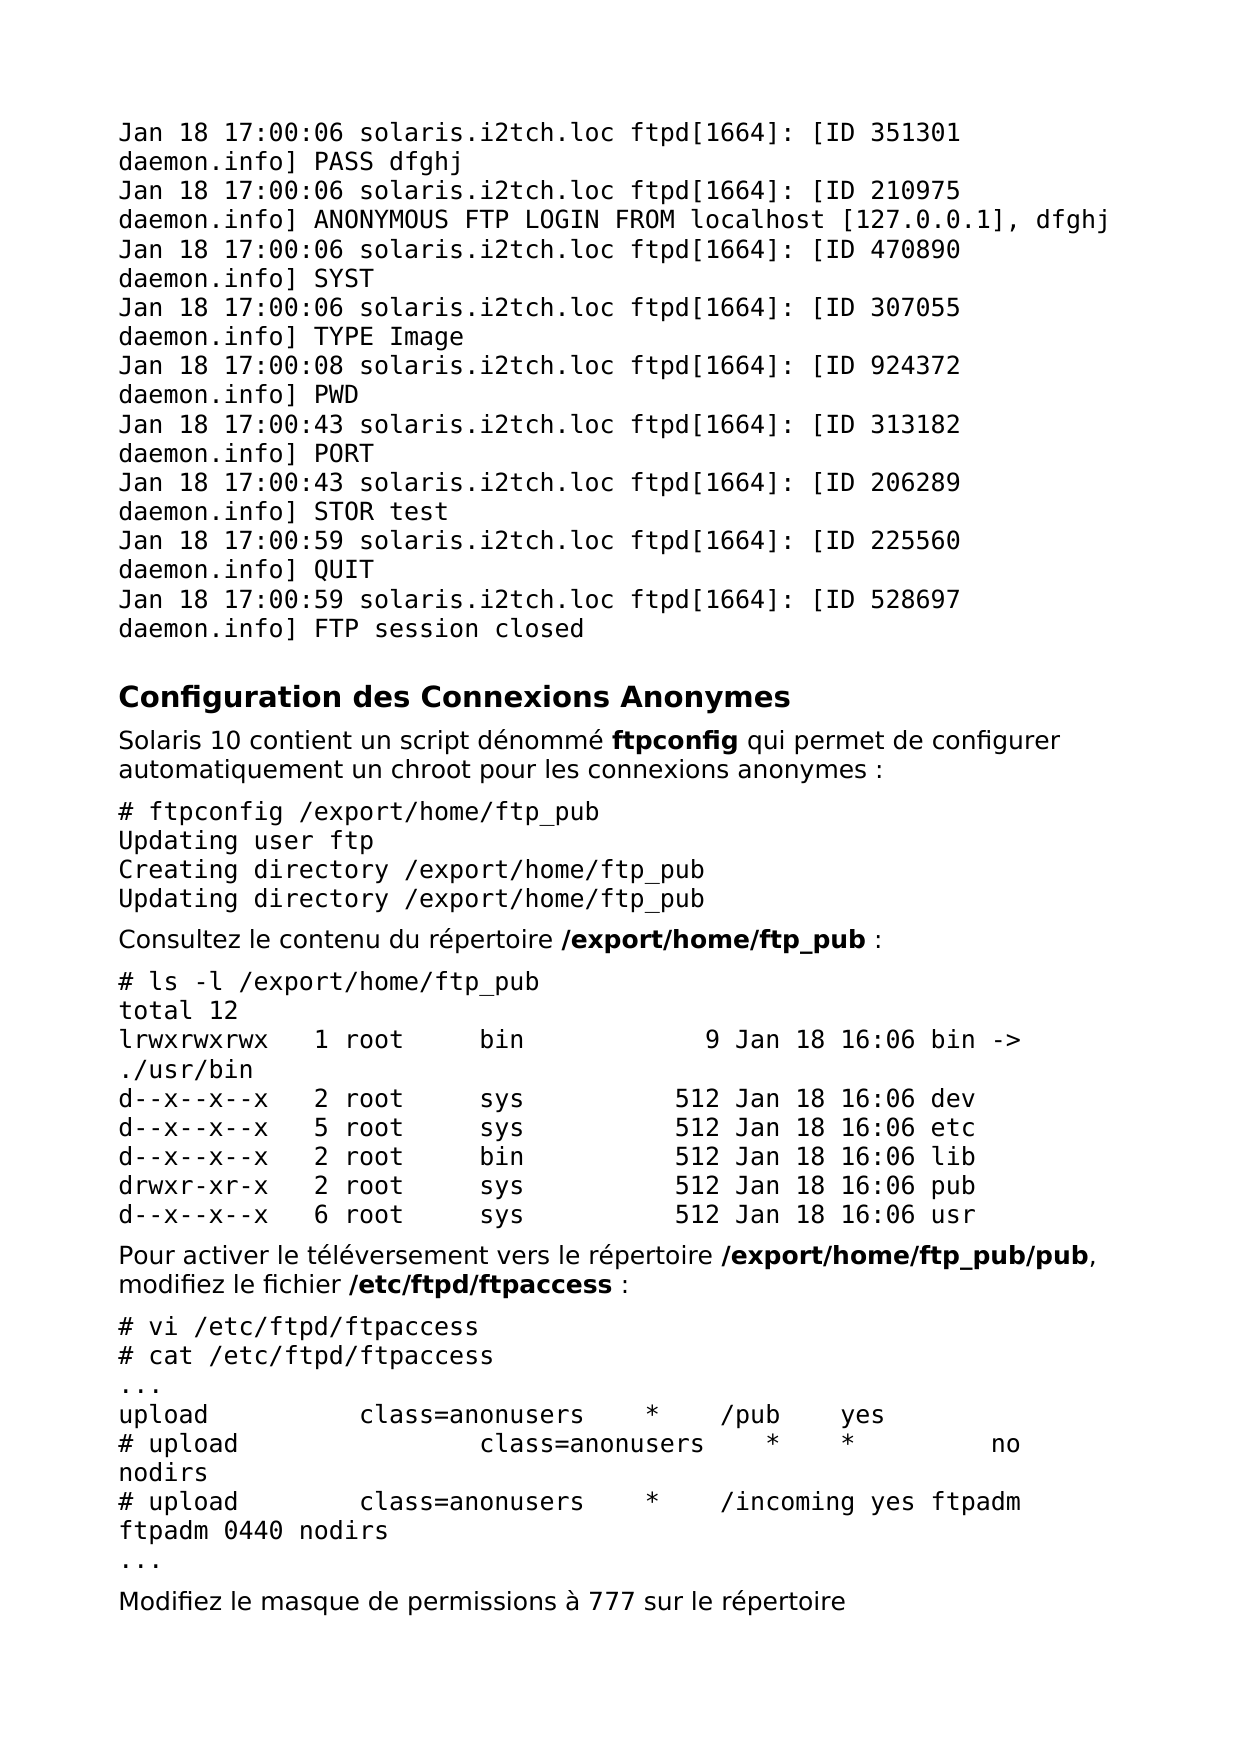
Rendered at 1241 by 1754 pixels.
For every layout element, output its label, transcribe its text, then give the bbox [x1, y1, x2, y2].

subtitle Configuration des Connexions Anonymes [118, 680, 1122, 714]
text # ftpconfig /export/home/ftp_pub Updating user ftp Creating directory /export/home/ftp_pub Updating directory /export/home/ftp_pub [118, 797, 1122, 914]
text Consultez le contenu du répertoire /export/home/ftp_pub : [118, 926, 1122, 955]
text # ls -l /export/home/ftp_pub total 12 lrwxrwxrwx 1 root bin 9 Jan 18 16:06 bin -> ./usr/bin d--x--x--x 2 root sys 512 Jan 18 16:06 dev d--x--x--x 5 root sys 512 Jan 18 16:06 etc d--x--x--x 2 root bin 512 Jan 18 16:06 lib drwxr-xr-x 2 root sys 512 Jan 18 16:06 pub d--x--x--x 6 root sys 512 Jan 18 16:06 usr [118, 967, 1122, 1230]
text Pour activer le téléversement vers le répertoire /export/home/ftp_pub/pub, modifiez le fichier /etc/ftpd/ftpaccess : [118, 1242, 1122, 1300]
text Modifiez le masque de permissions à 777 sur le répertoire [118, 1587, 1122, 1616]
text Jan 18 17:00:06 solaris.i2tch.loc ftpd[1664]: [ID 351301 daemon.info] PASS dfghj Jan 18 17:00:06 solaris.i2tch.loc ftpd[1664]: [ID 210975 daemon.info] ANONYMOUS FTP LOGIN FROM localhost [127.0.0.1], dfghj Jan 18 17:00:06 solaris.i2tch.loc ftpd[1664]: [ID 470890 daemon.info] SYST Jan 18 17:00:06 solaris.i2tch.loc ftpd[1664]: [ID 307055 daemon.info] TYPE Image Jan 18 17:00:08 solaris.i2tch.loc ftpd[1664]: [ID 924372 daemon.info] PWD Jan 18 17:00:43 solaris.i2tch.loc ftpd[1664]: [ID 313182 daemon.info] PORT Jan 18 17:00:43 solaris.i2tch.loc ftpd[1664]: [ID 206289 daemon.info] STOR test Jan 18 17:00:59 solaris.i2tch.loc ftpd[1664]: [ID 225560 daemon.info] QUIT Jan 18 17:00:59 solaris.i2tch.loc ftpd[1664]: [ID 528697 daemon.info] FTP session closed [118, 118, 1122, 643]
text # vi /etc/ftpd/ftpaccess # cat /etc/ftpd/ftpaccess ... upload class=anonusers * /pub yes # upload class=anonusers * * no nodirs # upload class=anonusers * /incoming yes ftpadm ftpadm 0440 nodirs ... [118, 1312, 1122, 1575]
text Solaris 10 contient un script dénommé ftpconfig qui permet de configurer automatiquement un chroot pour les connexions anonymes : [118, 726, 1122, 785]
